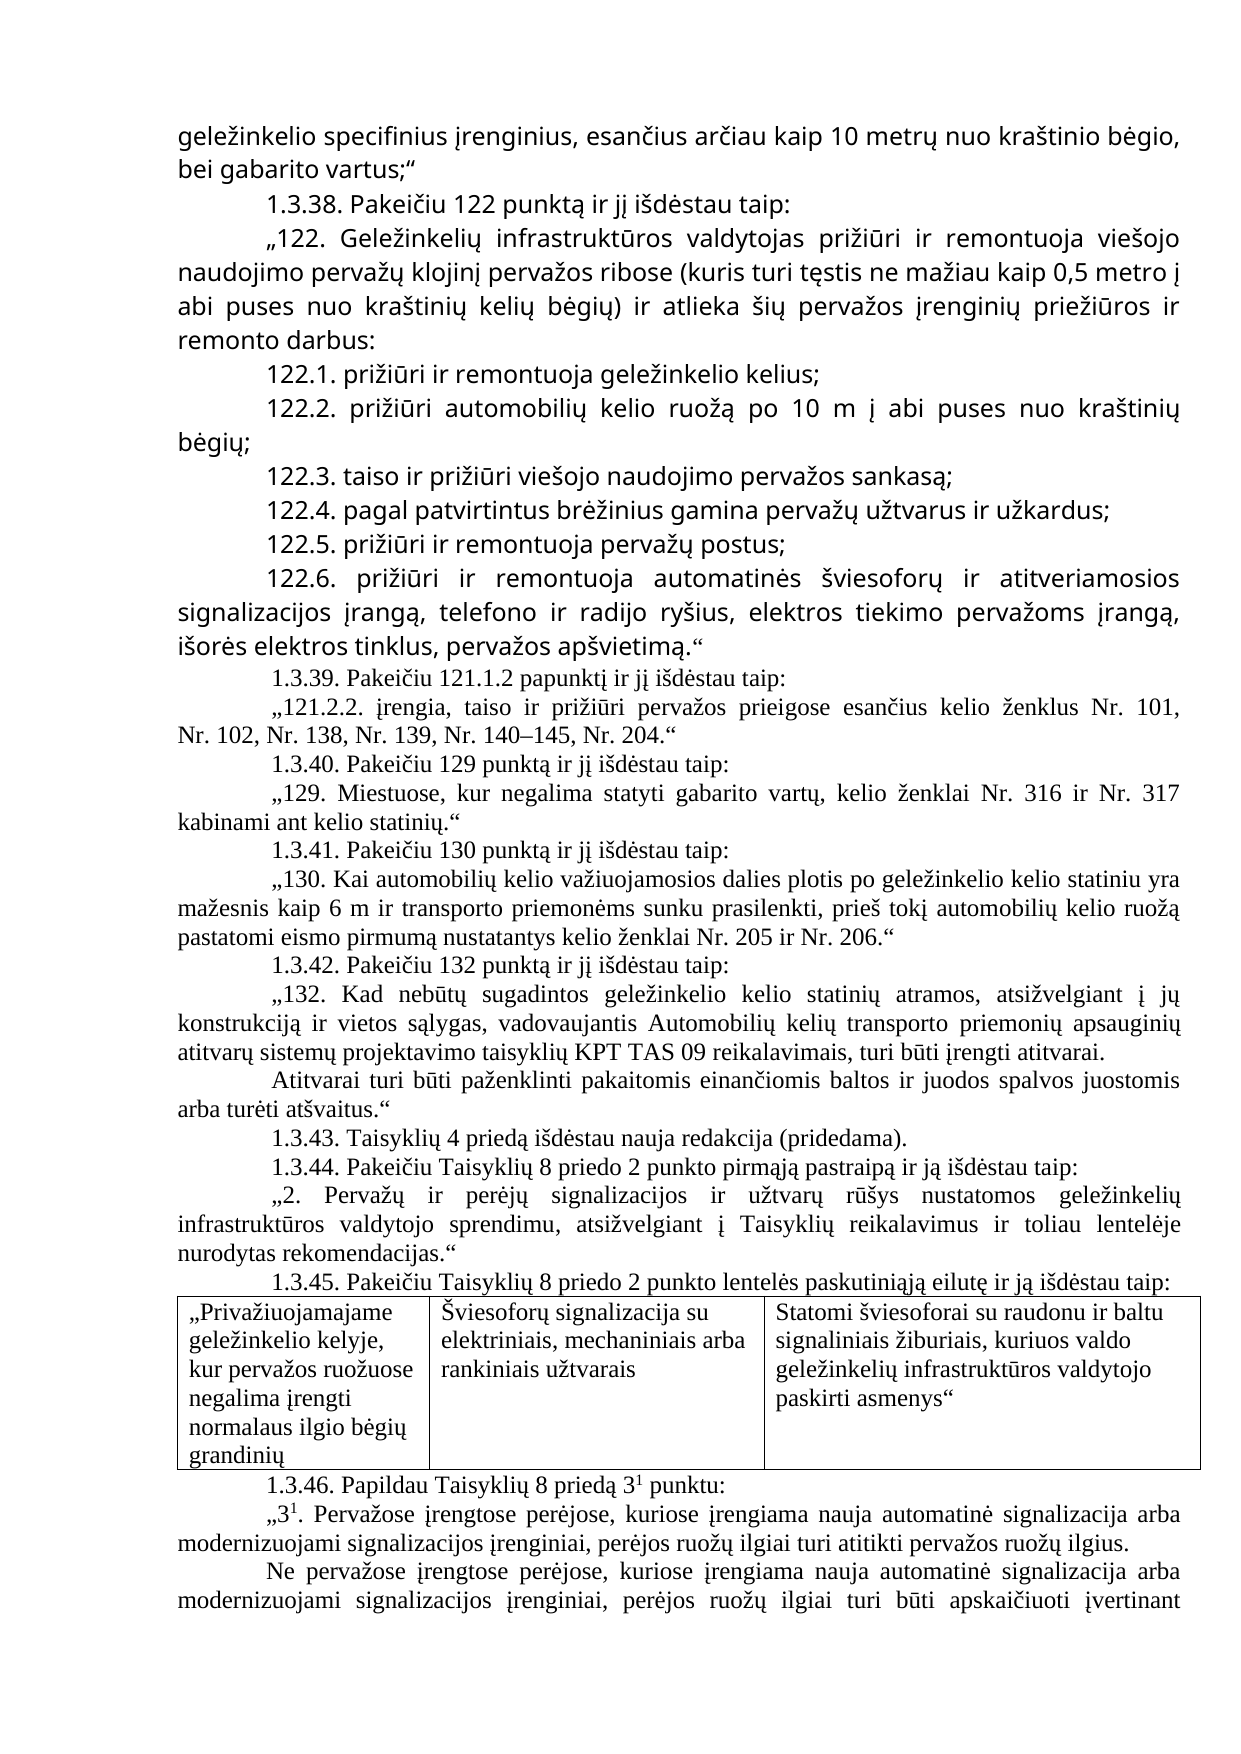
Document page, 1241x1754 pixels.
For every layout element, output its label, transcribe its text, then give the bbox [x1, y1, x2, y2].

text „2. Pervažų ir perėjų signalizacijos ir užtvarų rūšys nustatomos geležinkelių infrastruktūros valdytojo sprendimu, atsižvelgiant į Taisyklių reikalavimus ir toliau lentelėje nurodytas rekomendacijas.“ [177, 1181, 1181, 1267]
text 1.3.39. Pakeičiu 121.1.2 papunktį ir jį išdėstau taip: [177, 663, 1181, 692]
text „121.2.2. įrengia, taiso ir prižiūri pervažos prieigose esančius kelio ženklus Nr. 101, Nr. 102, Nr. 138, Nr. 139, Nr. 140–145, Nr. 204.“ [177, 692, 1181, 749]
text „122. Geležinkelių infrastruktūros valdytojas prižiūri ir remontuoja viešojo naudojimo pervažų klojinį pervažos ribose (kuris turi tęstis ne mažiau kaip 0,5 metro į abi puses nuo kraštinių kelių bėgių) ir atlieka šių pervažos įrenginių priežiūros ir remonto darbus: [177, 220, 1181, 357]
text 1.3.45. Pakeičiu Taisyklių 8 priedo 2 punkto lentelės paskutiniąją eilutę ir ją išdėstau taip: [177, 1267, 1181, 1296]
table_header Statomi šviesoforai su raudonu ir baltu signaliniais žiburiais, kuriuos valdo geležinkelių infrastruktūros valdytojo paskirti asmenys“ [765, 1297, 1200, 1469]
text geležinkelio specifinius įrenginius, esančius arčiau kaip 10 metrų nuo kraštinio bėgio, bei gabarito vartus;“ [177, 118, 1181, 186]
text 122.4. pagal patvirtintus brėžinius gamina pervažų užtvarus ir užkardus; [177, 493, 1181, 527]
text 1.3.42. Pakeičiu 132 punktą ir jį išdėstau taip: [177, 951, 1181, 979]
text 1.3.46. Papildau Taisyklių 8 priedą 31 punktu: [177, 1470, 1181, 1499]
text „132. Kad nebūtų sugadintos geležinkelio kelio statinių atramos, atsižvelgiant į jų konstrukciją ir vietos sąlygas, vadovaujantis Automobilių kelių transporto priemonių apsauginių atitvarų sistemų projektavimo taisyklių KPT TAS 09 reikalavimais, turi būti įrengti atitvarai. [177, 979, 1181, 1066]
text „31. Pervažose įrengtose perėjose, kuriose įrengiama nauja automatinė signalizacija arba modernizuojami signalizacijos įrenginiai, perėjos ruožų ilgiai turi atitikti pervažos ruožų ilgius. [177, 1499, 1181, 1556]
text Ne pervažose įrengtose perėjose, kuriose įrengiama nauja automatinė signalizacija arba modernizuojami signalizacijos įrenginiai, perėjos ruožų ilgiai turi būti apskaičiuoti įvertinant [177, 1556, 1181, 1614]
table_header Šviesoforų signalizacija su elektriniais, mechaniniais arba rankiniais užtvarais [430, 1297, 764, 1469]
text 122.1. prižiūri ir remontuoja geležinkelio kelius; [177, 357, 1181, 391]
table_header „Privažiuojamajame geležinkelio kelyje, kur pervažos ruožuose negalima įrengti normalaus ilgio bėgių grandinių [178, 1297, 429, 1469]
text 1.3.40. Pakeičiu 129 punktą ir jį išdėstau taip: [177, 749, 1181, 778]
text 1.3.43. Taisyklių 4 priedą išdėstau nauja redakcija (pridedama). [177, 1123, 1181, 1152]
text 122.2. prižiūri automobilių kelio ruožą po 10 m į abi puses nuo kraštinių bėgių; [177, 391, 1181, 459]
text „130. Kai automobilių kelio važiuojamosios dalies plotis po geležinkelio kelio statiniu yra mažesnis kaip 6 m ir transporto priemonėms sunku prasilenkti, prieš tokį automobilių kelio ruožą pastatomi eismo pirmumą nustatantys kelio ženklai Nr. 205 ir Nr. 206.“ [177, 864, 1181, 951]
text 122.5. prižiūri ir remontuoja pervažų postus; [177, 527, 1181, 561]
text 122.3. taiso ir prižiūri viešojo naudojimo pervažos sankasą; [177, 459, 1181, 493]
text Atitvarai turi būti paženklinti pakaitomis einančiomis baltos ir juodos spalvos juostomis arba turėti atšvaitus.“ [177, 1066, 1181, 1123]
text 1.3.41. Pakeičiu 130 punktą ir jį išdėstau taip: [177, 836, 1181, 864]
text 1.3.44. Pakeičiu Taisyklių 8 priedo 2 punkto pirmąją pastraipą ir ją išdėstau taip: [177, 1152, 1181, 1181]
text „129. Miestuose, kur negalima statyti gabarito vartų, kelio ženklai Nr. 316 ir Nr. 317 kabinami ant kelio statinių.“ [177, 778, 1181, 836]
text 1.3.38. Pakeičiu 122 punktą ir jį išdėstau taip: [177, 186, 1181, 220]
text 122.6. prižiūri ir remontuoja automatinės šviesoforų ir atitveriamosios signalizacijos įrangą, telefono ir radijo ryšius, elektros tiekimo pervažoms įrangą, išorės elektros tinklus, pervažos apšvietimą.“ [177, 561, 1181, 663]
